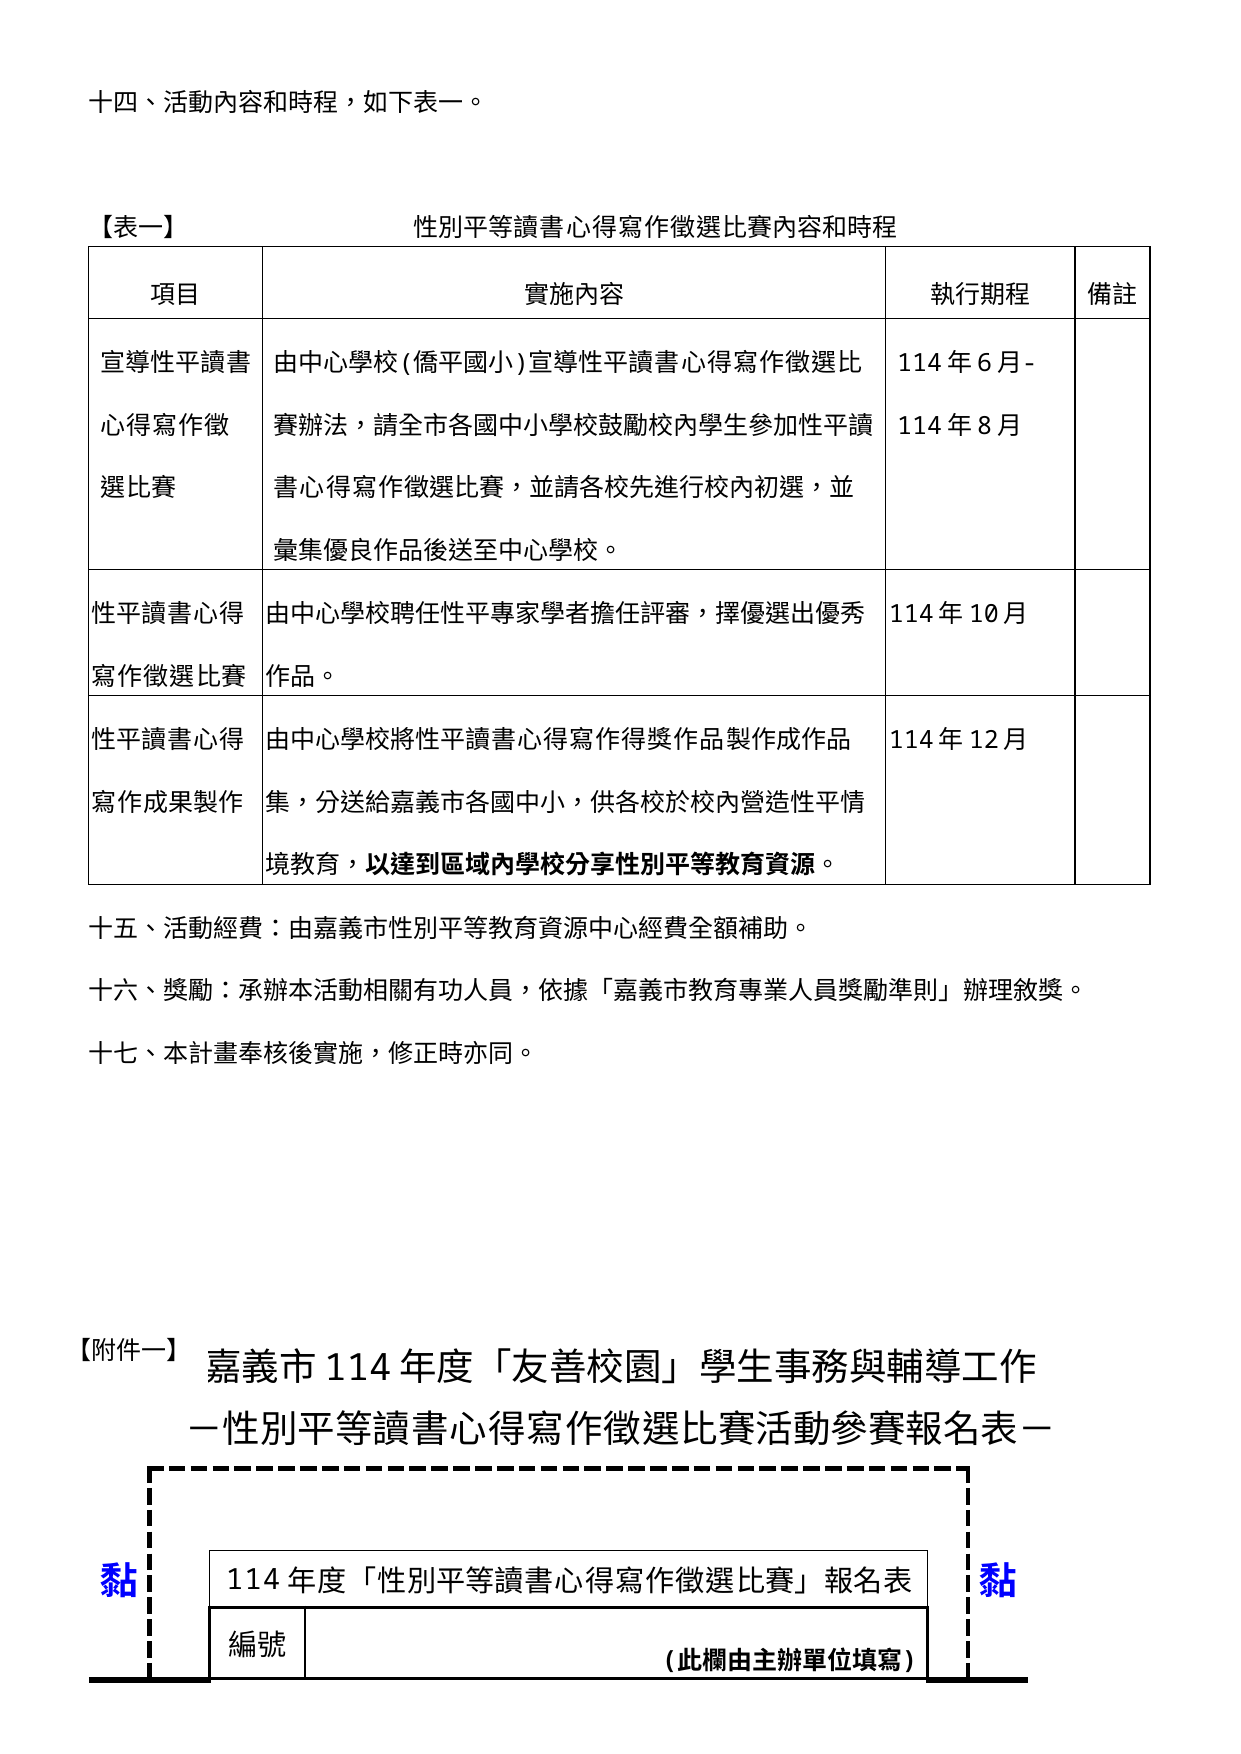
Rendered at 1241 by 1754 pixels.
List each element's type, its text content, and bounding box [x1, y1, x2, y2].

table_header [149, 1466, 209, 1550]
text 十五、活動經費：由嘉義市性別平等教育資源中心經費全額補助。 [89, 885, 1152, 947]
text 【附件一】 [66, 1330, 193, 1366]
text 【表一】 性別平等讀書心得寫作徵選比賽內容和時程 [89, 183, 1152, 246]
text 十四、活動內容和時程，如下表一。 [89, 58, 1152, 121]
table_cell (此欄由主辦單位填寫) [306, 1609, 926, 1677]
text －性別平等讀書心得寫作徵選比賽活動參賽報名表－ [89, 1385, 1152, 1447]
table_cell 114年6月- 114年8月 [886, 319, 1074, 569]
table_cell [1076, 319, 1149, 569]
table_cell 114年10月 [886, 570, 1074, 695]
table_cell 由中心學校將性平讀書心得寫作得獎作品製作成作品集，分送給嘉義市各國中小，供各校於校內營造性平情境教育，以達到區域內學校分享性別平等教育資源。 [263, 696, 885, 884]
table_header [305, 1466, 928, 1550]
table_header 執行期程 [886, 247, 1074, 318]
table_cell [1076, 696, 1149, 884]
text 十六、獎勵：承辦本活動相關有功人員，依據「嘉義市教育專業人員獎勵準則」辦理敘獎。 [89, 947, 1152, 1010]
table_cell 由中心學校(僑平國小)宣導性平讀書心得寫作徵選比賽辦法，請全市各國中小學校鼓勵校內學生參加性平讀書心得寫作徵選比賽，並請各校先進行校內初選，並彙集優良作品後送至中心學校。 [263, 319, 885, 569]
table_cell 性平讀書心得寫作徵選比賽 [89, 570, 262, 695]
table_header 項目 [89, 247, 262, 318]
table_cell [89, 1606, 149, 1677]
table_cell 114年12月 [886, 696, 1074, 884]
table_cell 黏 [89, 1550, 149, 1606]
table_cell 宣導性平讀書心得寫作徵選比賽 [89, 319, 262, 569]
table_header [89, 1466, 149, 1550]
table_cell [929, 1606, 968, 1677]
table_cell 編號 [211, 1609, 304, 1677]
table_header 備註 [1076, 247, 1149, 318]
table_cell [928, 1550, 968, 1606]
table_cell [968, 1606, 1028, 1677]
text 十七、本計畫奉核後實施，修正時亦同。 [89, 1010, 1152, 1072]
table_cell 黏 [968, 1550, 1028, 1606]
table_cell 由中心學校聘任性平專家學者擔任評審，擇優選出優秀作品。 [263, 570, 885, 695]
table_header 實施內容 [263, 247, 885, 318]
table_cell 性平讀書心得寫作成果製作 [89, 696, 262, 884]
text 嘉義市114年度「友善校園」學生事務與輔導工作 [51, 1322, 1152, 1391]
table_header [968, 1466, 1028, 1550]
table_header [210, 1466, 305, 1550]
table_cell 114年度「性別平等讀書心得寫作徵選比賽」報名表 [210, 1551, 927, 1606]
table_cell [149, 1550, 209, 1606]
table_header [928, 1466, 968, 1550]
table_cell [149, 1606, 208, 1677]
table_cell [1076, 570, 1149, 695]
